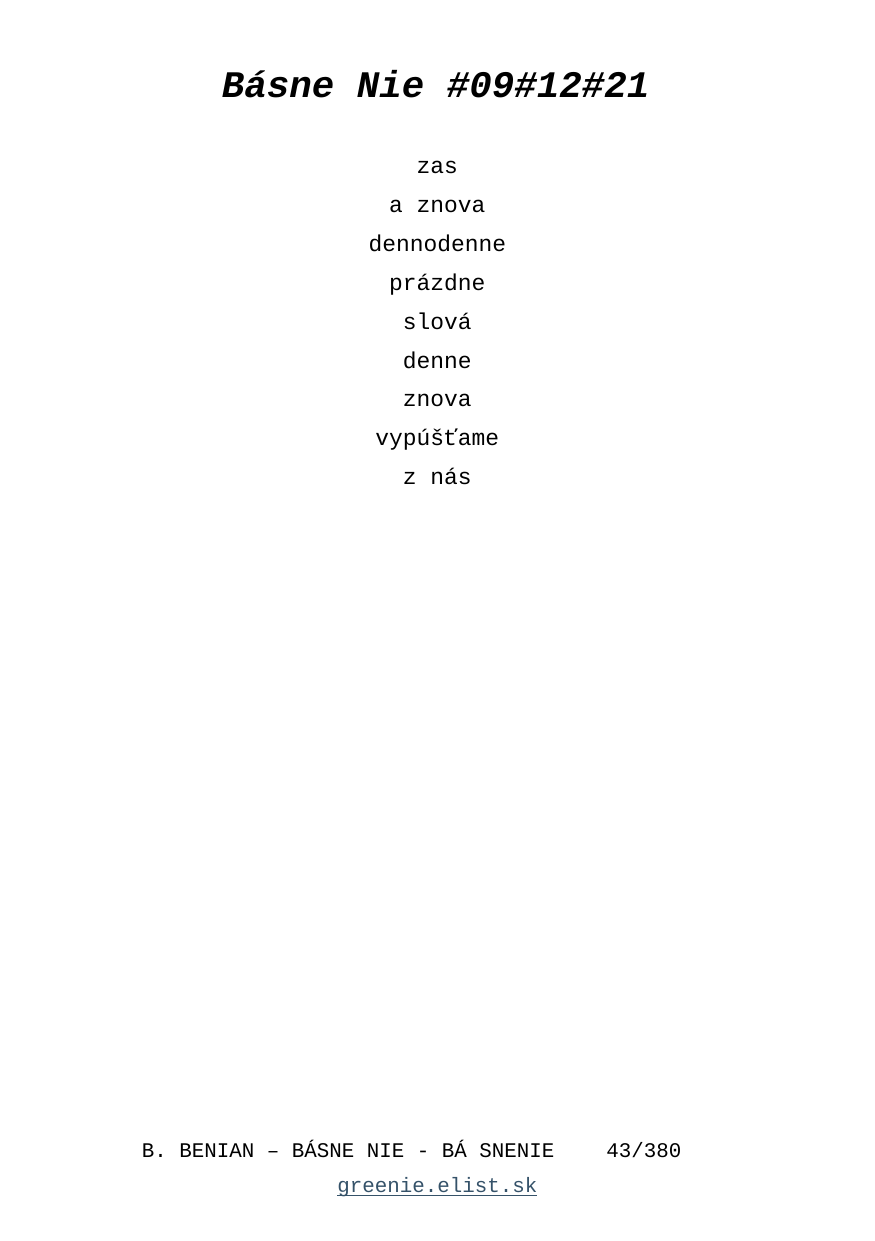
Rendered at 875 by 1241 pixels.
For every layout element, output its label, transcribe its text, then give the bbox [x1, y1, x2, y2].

text zas a znova dennodenne prázdne slová denne znova vypúšťame z nás [41, 155, 833, 491]
subtitle Básne Nie #09#12#21 [41, 66, 833, 109]
